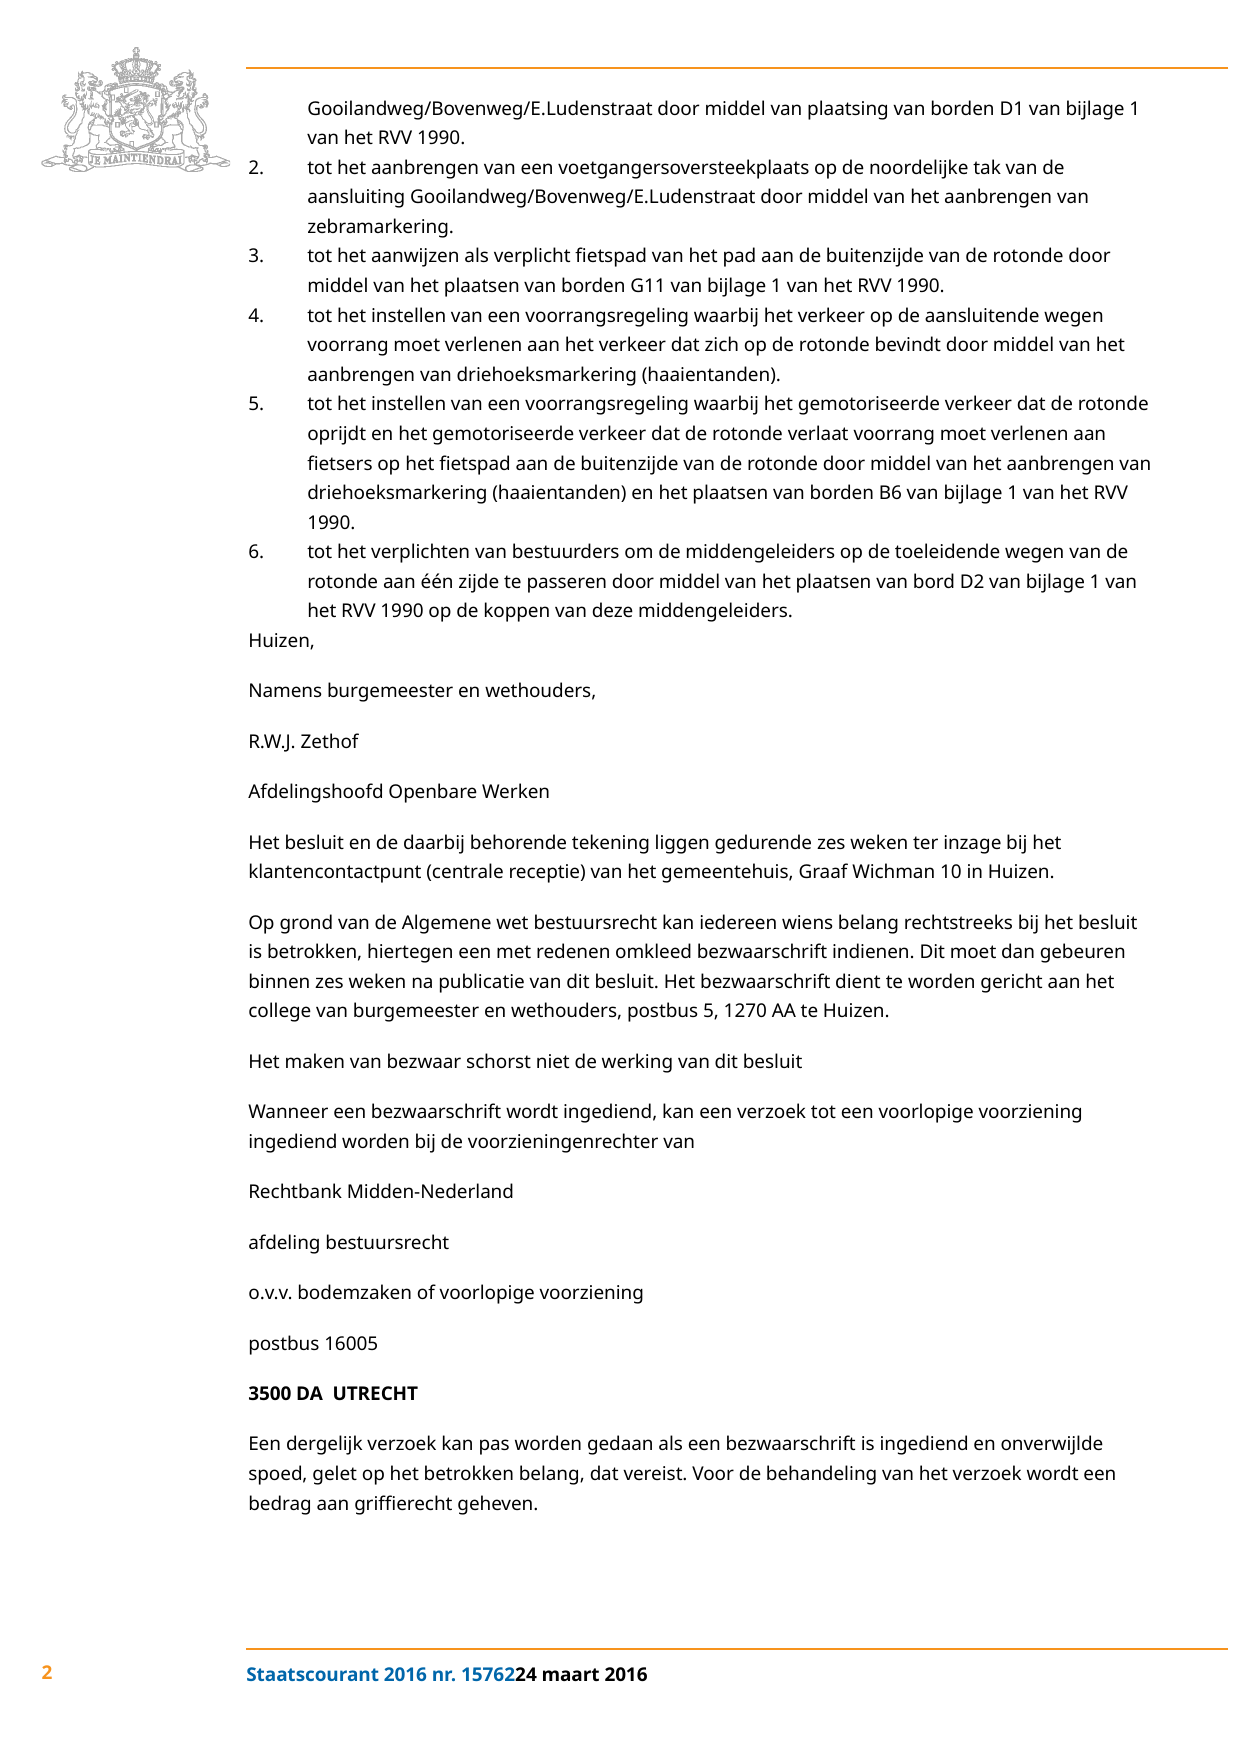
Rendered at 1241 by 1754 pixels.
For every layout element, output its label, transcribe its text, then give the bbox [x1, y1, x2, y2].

text Een dergelijk verzoek kan pas worden gedaan als een bezwaarschrift is ingediend en onverwijlde spoed, gelet op het betrokken belang, dat vereist. Voor de behandeling van het verzoek wordt een bedrag aan griffierecht geheven. [248, 1431, 1152, 1516]
text postbus 16005 [248, 1330, 1152, 1356]
text Huizen, [248, 627, 1152, 653]
list Gooilandweg/Bovenweg/E.Ludenstraat door middel van plaatsing van borden D1 van bijlage 1 van het RVV 1990. [248, 95, 1152, 150]
picture [41, 47, 231, 172]
text Het maken van bezwaar schorst niet de werking van dit besluit [248, 1048, 1152, 1074]
list tot het verplichten van bestuurders om de middengeleiders op de toeleidende wegen van de rotonde aan één zijde te passeren door middel van het plaatsen van bord D2 van bijlage 1 van het RVV 1990 op de koppen van deze middengeleiders. [248, 538, 1152, 623]
list tot het aanbrengen van een voetgangersoversteekplaats op de noordelijke tak van de aansluiting Gooilandweg/Bovenweg/E.Ludenstraat door middel van het aanbrengen van zebramarkering. [248, 154, 1152, 239]
list tot het instellen van een voorrangsregeling waarbij het gemotoriseerde verkeer dat de rotonde oprijdt en het gemotoriseerde verkeer dat de rotonde verlaat voorrang moet verlenen aan fietsers op het fietspad aan de buitenzijde van de rotonde door middel van het aanbrengen van driehoeksmarkering (haaientanden) en het plaatsen van borden B6 van bijlage 1 van het RVV 1990. [248, 391, 1152, 535]
text Het besluit en de daarbij behorende tekening liggen gedurende zes weken ter inzage bij het klantencontactpunt (centrale receptie) van het gemeentehuis, Graaf Wichman 10 in Huizen. [248, 829, 1152, 884]
text Namens burgemeester en wethouders, [248, 678, 1152, 703]
list tot het instellen van een voorrangsregeling waarbij het verkeer op de aansluitende wegen voorrang moet verlenen aan het verkeer dat zich op de rotonde bevindt door middel van het aanbrengen van driehoeksmarkering (haaientanden). [248, 302, 1152, 387]
text Afdelingshoofd Openbare Werken [248, 778, 1152, 804]
text Wanneer een bezwaarschrift wordt ingediend, kan een verzoek tot een voorlopige voorziening ingediend worden bij de voorzieningenrechter van [248, 1098, 1152, 1154]
text 3500 DA UTRECHT [248, 1380, 1152, 1406]
text afdeling bestuursrecht [248, 1229, 1152, 1255]
text o.v.v. bodemzaken of voorlopige voorziening [248, 1279, 1152, 1305]
text Op grond van de Algemene wet bestuursrecht kan iedereen wiens belang rechtstreeks bij het besluit is betrokken, hiertegen een met redenen omkleed bezwaarschrift indienen. Dit moet dan gebeuren binnen zes weken na publicatie van dit besluit. Het bezwaarschrift dient te worden gericht aan het college van burgemeester en wethouders, postbus 5, 1270 AA te Huizen. [248, 909, 1152, 1023]
text R.W.J. Zethof [248, 728, 1152, 754]
list tot het aanwijzen als verplicht fietspad van het pad aan de buitenzijde van de rotonde door middel van het plaatsen van borden G11 van bijlage 1 van het RVV 1990. [248, 243, 1152, 298]
text Rechtbank Midden-Nederland [248, 1178, 1152, 1204]
